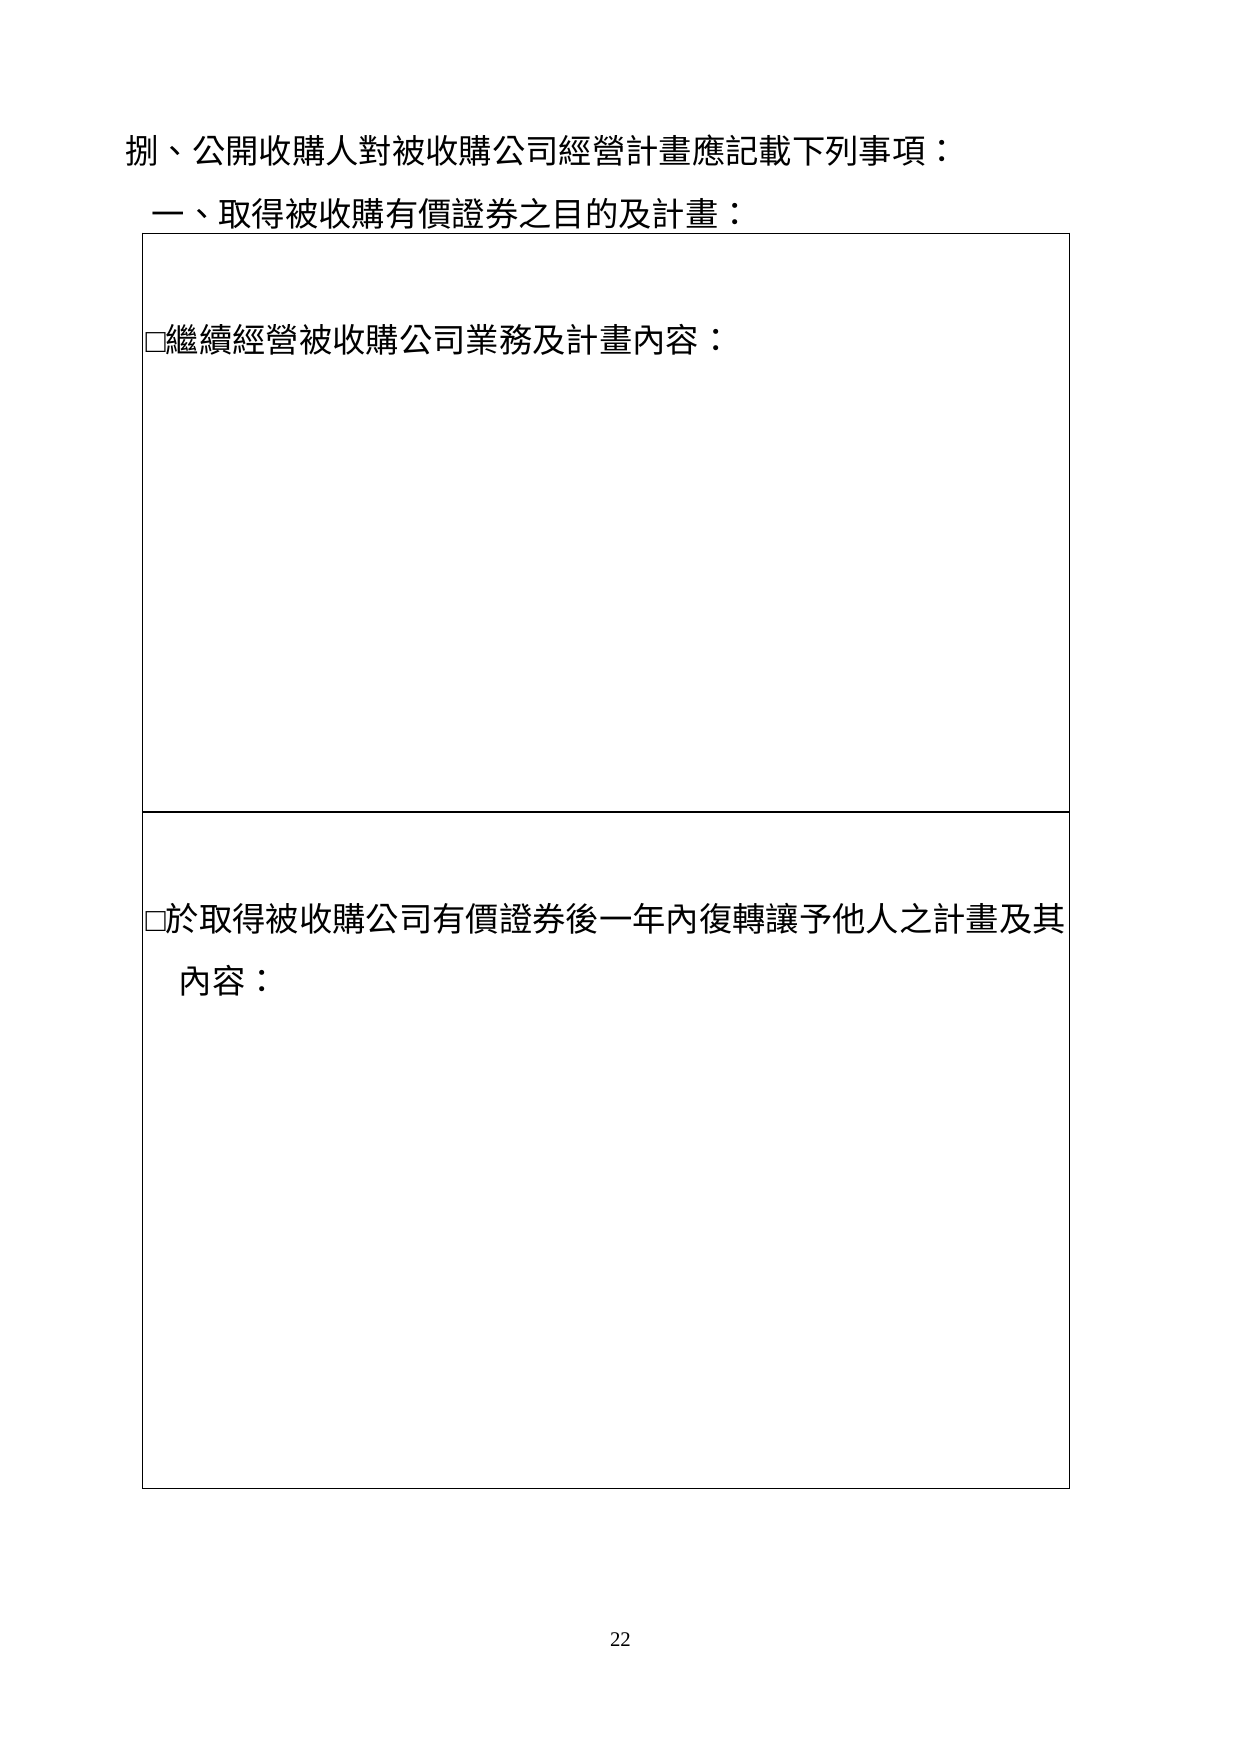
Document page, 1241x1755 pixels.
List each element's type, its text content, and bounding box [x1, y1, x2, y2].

text 捌、公開收購人對被收購公司經營計畫應記載下列事項： [118, 108, 1122, 170]
table_header □繼續經營被收購公司業務及計畫內容： [143, 234, 1069, 811]
text 一、取得被收購有價證券之目的及計畫： [118, 170, 1122, 233]
table_cell □於取得被收購公司有價證券後一年內復轉讓予他人之計畫及其內容： [143, 813, 1069, 1488]
